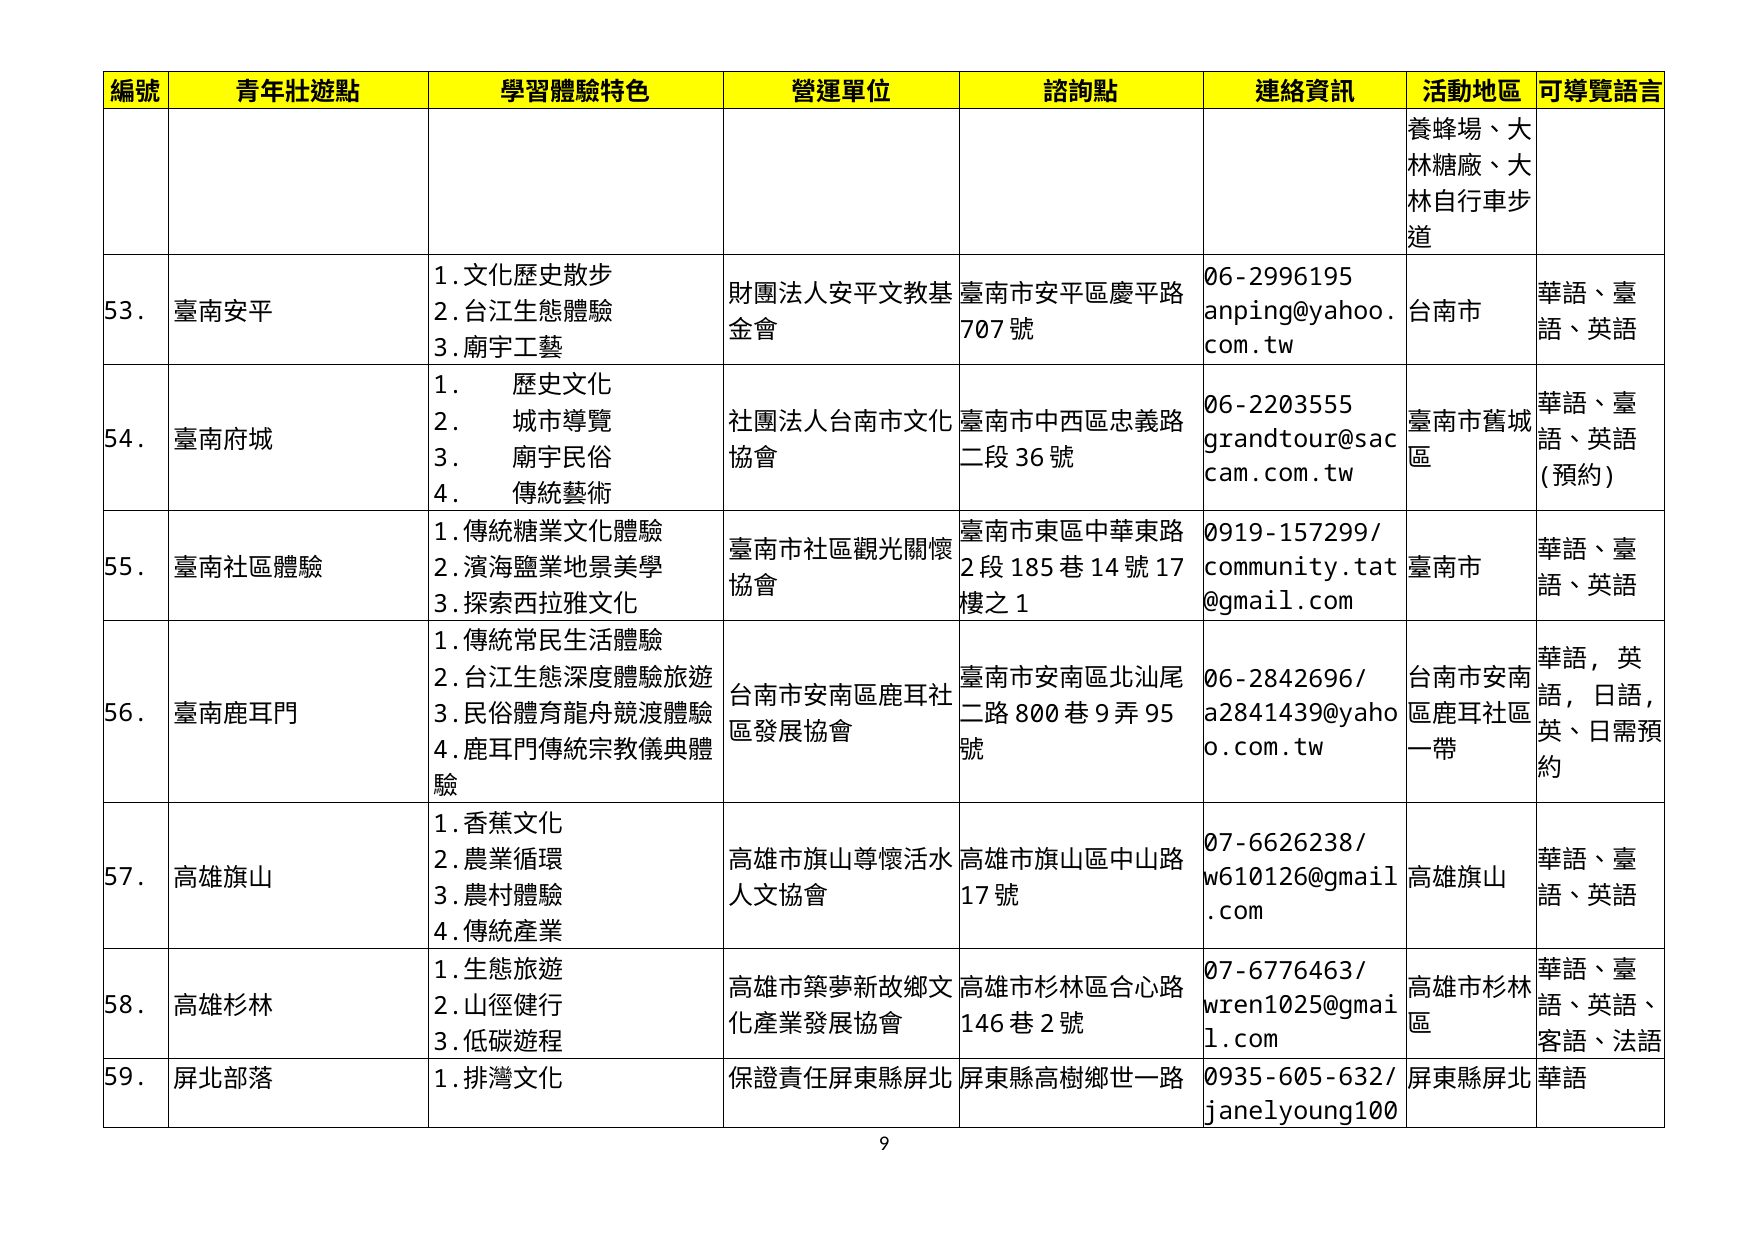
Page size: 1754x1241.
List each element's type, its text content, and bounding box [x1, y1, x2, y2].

table_cell 屏北部落 [169, 1059, 428, 1127]
table_cell [104, 109, 168, 254]
table_header 學習體驗特色 [429, 72, 723, 108]
table_cell 06-2996195 anping@yahoo.com.tw [1204, 255, 1406, 364]
table_cell 1.香蕉文化 2.農業循環 3.農村體驗 4.傳統產業 [429, 803, 723, 948]
table_cell [104, 949, 168, 1058]
table_cell 06-2842696/ a2841439@yahoo.com.tw [1204, 621, 1406, 802]
table_cell 華語, 英語, 日語, 英、日需預約 [1537, 621, 1664, 802]
table_cell 高雄市旗山區中山路17號 [960, 803, 1203, 948]
table_cell [724, 109, 959, 254]
table_header 連絡資訊 [1204, 72, 1406, 108]
table_cell [169, 109, 428, 254]
table_cell 台南市安南區鹿耳社區發展協會 [724, 621, 959, 802]
table_cell 高雄市杉林區合心路146巷2號 [960, 949, 1203, 1058]
table_cell [104, 365, 168, 510]
table_cell 高雄市杉林區 [1407, 949, 1536, 1058]
table_cell 臺南府城 [169, 365, 428, 510]
table_cell [104, 803, 168, 948]
table_cell 0935-605-632/ janelyoung100 [1204, 1059, 1406, 1127]
table_cell 高雄市築夢新故鄉文化產業發展協會 [724, 949, 959, 1058]
table_cell 1.文化歷史散步 2.台江生態體驗 3.廟宇工藝 [429, 255, 723, 364]
table_cell 高雄旗山 [169, 803, 428, 948]
table_cell 高雄旗山 [1407, 803, 1536, 948]
table_cell 07-6776463/ wren1025@gmail.com [1204, 949, 1406, 1058]
table_cell 1.傳統糖業文化體驗 2.濱海鹽業地景美學 3.探索西拉雅文化 [429, 511, 723, 620]
table_cell [429, 109, 723, 254]
table_cell 高雄市旗山尊懷活水人文協會 [724, 803, 959, 948]
table_header 活動地區 [1407, 72, 1536, 108]
table_cell 華語、臺語、英語 [1537, 255, 1664, 364]
table_cell 07-6626238/ w610126@gmail.com [1204, 803, 1406, 948]
table_header 諮詢點 [960, 72, 1203, 108]
table_cell 1.排灣文化 [429, 1059, 723, 1127]
table_cell [104, 511, 168, 620]
table_cell 保證責任屏東縣屏北 [724, 1059, 959, 1127]
table_cell [1204, 109, 1406, 254]
table_cell 華語、臺語、英語 [1537, 803, 1664, 948]
table_cell 養蜂場、大林糖廠、大林自行車步道 [1407, 109, 1536, 254]
table_cell 台南市 [1407, 255, 1536, 364]
table_cell [104, 255, 168, 364]
table_header 營運單位 [724, 72, 959, 108]
table_cell 華語、臺語、英語(預約) [1537, 365, 1664, 510]
table_cell 06-2203555 grandtour@saccam.com.tw [1204, 365, 1406, 510]
table_cell 歷史文化 城市導覽 廟宇民俗 傳統藝術 [429, 365, 723, 510]
table_cell [104, 621, 168, 802]
table_header 青年壯遊點 [169, 72, 428, 108]
table_cell 臺南鹿耳門 [169, 621, 428, 802]
table_cell 財團法人安平文教基金會 [724, 255, 959, 364]
table_cell 1.傳統常民生活體驗 2.台江生態深度體驗旅遊 3.民俗體育龍舟競渡體驗 4.鹿耳門傳統宗教儀典體驗 [429, 621, 723, 802]
table_cell 高雄杉林 [169, 949, 428, 1058]
table_cell 臺南市東區中華東路2段185巷14號17樓之1 [960, 511, 1203, 620]
table_cell 臺南市安南區北汕尾二路800巷9弄95號 [960, 621, 1203, 802]
table_cell 臺南市安平區慶平路707號 [960, 255, 1203, 364]
table_cell 屏東縣屏北 [1407, 1059, 1536, 1127]
table_cell 臺南市 [1407, 511, 1536, 620]
table_cell 臺南安平 [169, 255, 428, 364]
table_cell 臺南市社區觀光關懷協會 [724, 511, 959, 620]
table_cell 華語 [1537, 1059, 1664, 1127]
table_cell 華語、臺語、英語 [1537, 511, 1664, 620]
table_cell 社團法人台南市文化協會 [724, 365, 959, 510]
table_header 編號 [104, 72, 168, 108]
table_header 可導覽語言 [1537, 72, 1664, 108]
table_cell 臺南社區體驗 [169, 511, 428, 620]
table_cell 臺南市舊城區 [1407, 365, 1536, 510]
table_cell 華語、臺語、英語、客語、法語 [1537, 949, 1664, 1058]
table_cell 臺南市中西區忠義路二段36號 [960, 365, 1203, 510]
table_cell 屏東縣高樹鄉世一路 [960, 1059, 1203, 1127]
table_cell 0919-157299/ community.tat@gmail.com [1204, 511, 1406, 620]
table_cell [104, 1059, 168, 1127]
table_cell [1537, 109, 1664, 254]
table_cell [960, 109, 1203, 254]
table_cell 1.生態旅遊 2.山徑健行 3.低碳遊程 [429, 949, 723, 1058]
table_cell 台南市安南區鹿耳社區一帶 [1407, 621, 1536, 802]
